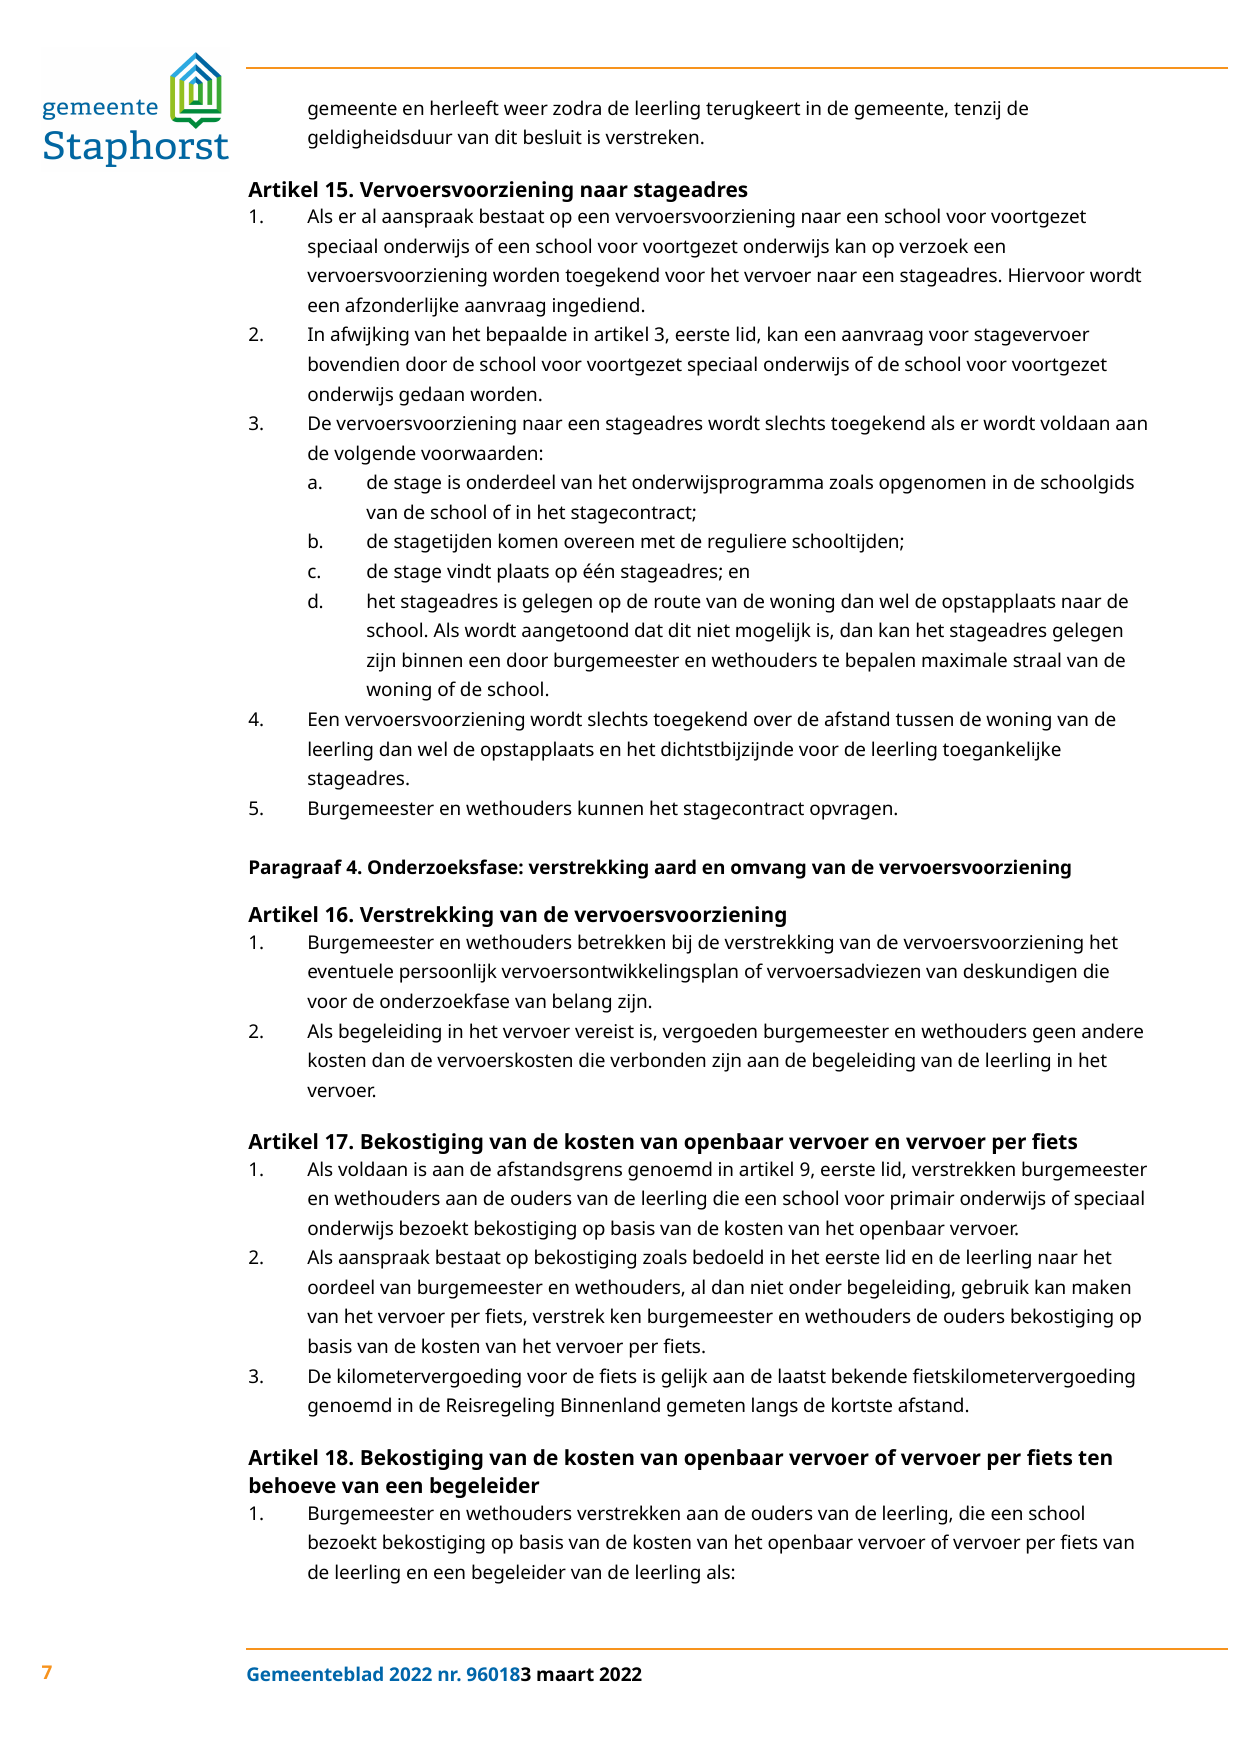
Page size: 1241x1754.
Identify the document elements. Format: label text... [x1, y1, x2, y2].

list Als begeleiding in het vervoer vereist is, vergoeden burgemeester en wethouders geen andere kosten dan de vervoerskosten die verbonden zijn aan de begeleiding van de leerling in het vervoer. [248, 1018, 1152, 1103]
list de stagetijden komen overeen met de reguliere schooltijden; [307, 529, 1152, 554]
list Als er al aanspraak bestaat op een vervoersvoorziening naar een school voor voortgezet speciaal onderwijs of een school voor voortgezet onderwijs kan op verzoek een vervoersvoorziening worden toegekend voor het vervoer naar een stageadres. Hiervoor wordt een afzonderlijke aanvraag ingediend. [248, 203, 1152, 318]
text Paragraaf 4. Onderzoeksfase: verstrekking aard en omvang van de vervoersvoorziening [248, 854, 1152, 880]
list het stageadres is gelegen op de route van de woning dan wel de opstapplaats naar de school. Als wordt aangetoond dat dit niet mogelijk is, dan kan het stageadres gelegen zijn binnen een door burgemeester en wethouders te bepalen maximale straal van de woning of de school. [307, 588, 1152, 702]
text Artikel 16. Verstrekking van de vervoersvoorziening [248, 901, 1152, 929]
text Artikel 17. Bekostiging van de kosten van openbaar vervoer en vervoer per fiets [248, 1127, 1152, 1156]
list gemeente en herleeft weer zodra de leerling terugkeert in de gemeente, tenzij de geldigheidsduur van dit besluit is verstreken. [248, 95, 1152, 150]
list De kilometervergoeding voor de fiets is gelijk aan de laatst bekende fietskilometervergoeding genoemd in de Reisregeling Binnenland gemeten langs de kortste afstand. [248, 1363, 1152, 1418]
list Burgemeester en wethouders kunnen het stagecontract opvragen. [248, 795, 1152, 821]
text Artikel 15. Vervoersvoorziening naar stageadres [248, 175, 1152, 203]
list Als aanspraak bestaat op bekostiging zoals bedoeld in het eerste lid en de leerling naar het oordeel van burgemeester en wethouders, al dan niet onder begeleiding, gebruik kan maken van het vervoer per fiets, verstrek ken burgemeester en wethouders de ouders bekostiging op basis van de kosten van het vervoer per fiets. [248, 1244, 1152, 1359]
list de stage vindt plaats op één stageadres; en [307, 558, 1152, 584]
list Als voldaan is aan de afstandsgrens genoemd in artikel 9, eerste lid, verstrekken burgemeester en wethouders aan de ouders van de leerling die een school voor primair onderwijs of speciaal onderwijs bezoekt bekostiging op basis van de kosten van het openbaar vervoer. [248, 1156, 1152, 1241]
list De vervoersvoorziening naar een stageadres wordt slechts toegekend als er wordt voldaan aan de volgende voorwaarden: [248, 410, 1152, 466]
picture [41, 47, 231, 172]
list de stage is onderdeel van het onderwijsprogramma zoals opgenomen in de schoolgids van de school of in het stagecontract; [307, 469, 1152, 525]
list Burgemeester en wethouders verstrekken aan de ouders van de leerling, die een school bezoekt bekostiging op basis van de kosten van het openbaar vervoer of vervoer per fiets van de leerling en een begeleider van de leerling als: [248, 1500, 1152, 1585]
list In afwijking van het bepaalde in artikel 3, eerste lid, kan een aanvraag voor stagevervoer bovendien door de school voor voortgezet speciaal onderwijs of de school voor voortgezet onderwijs gedaan worden. [248, 322, 1152, 406]
list Een vervoersvoorziening wordt slechts toegekend over de afstand tussen de woning van de leerling dan wel de opstapplaats en het dichtstbijzijnde voor de leerling toegankelijke stageadres. [248, 706, 1152, 791]
text Artikel 18. Bekostiging van de kosten van openbaar vervoer of vervoer per fiets ten behoeve van een begeleider [248, 1443, 1152, 1500]
list Burgemeester en wethouders betrekken bij de verstrekking van de vervoersvoorziening het eventuele persoonlijk vervoersontwikkelingsplan of vervoersadviezen van deskundigen die voor de onderzoekfase van belang zijn. [248, 929, 1152, 1014]
